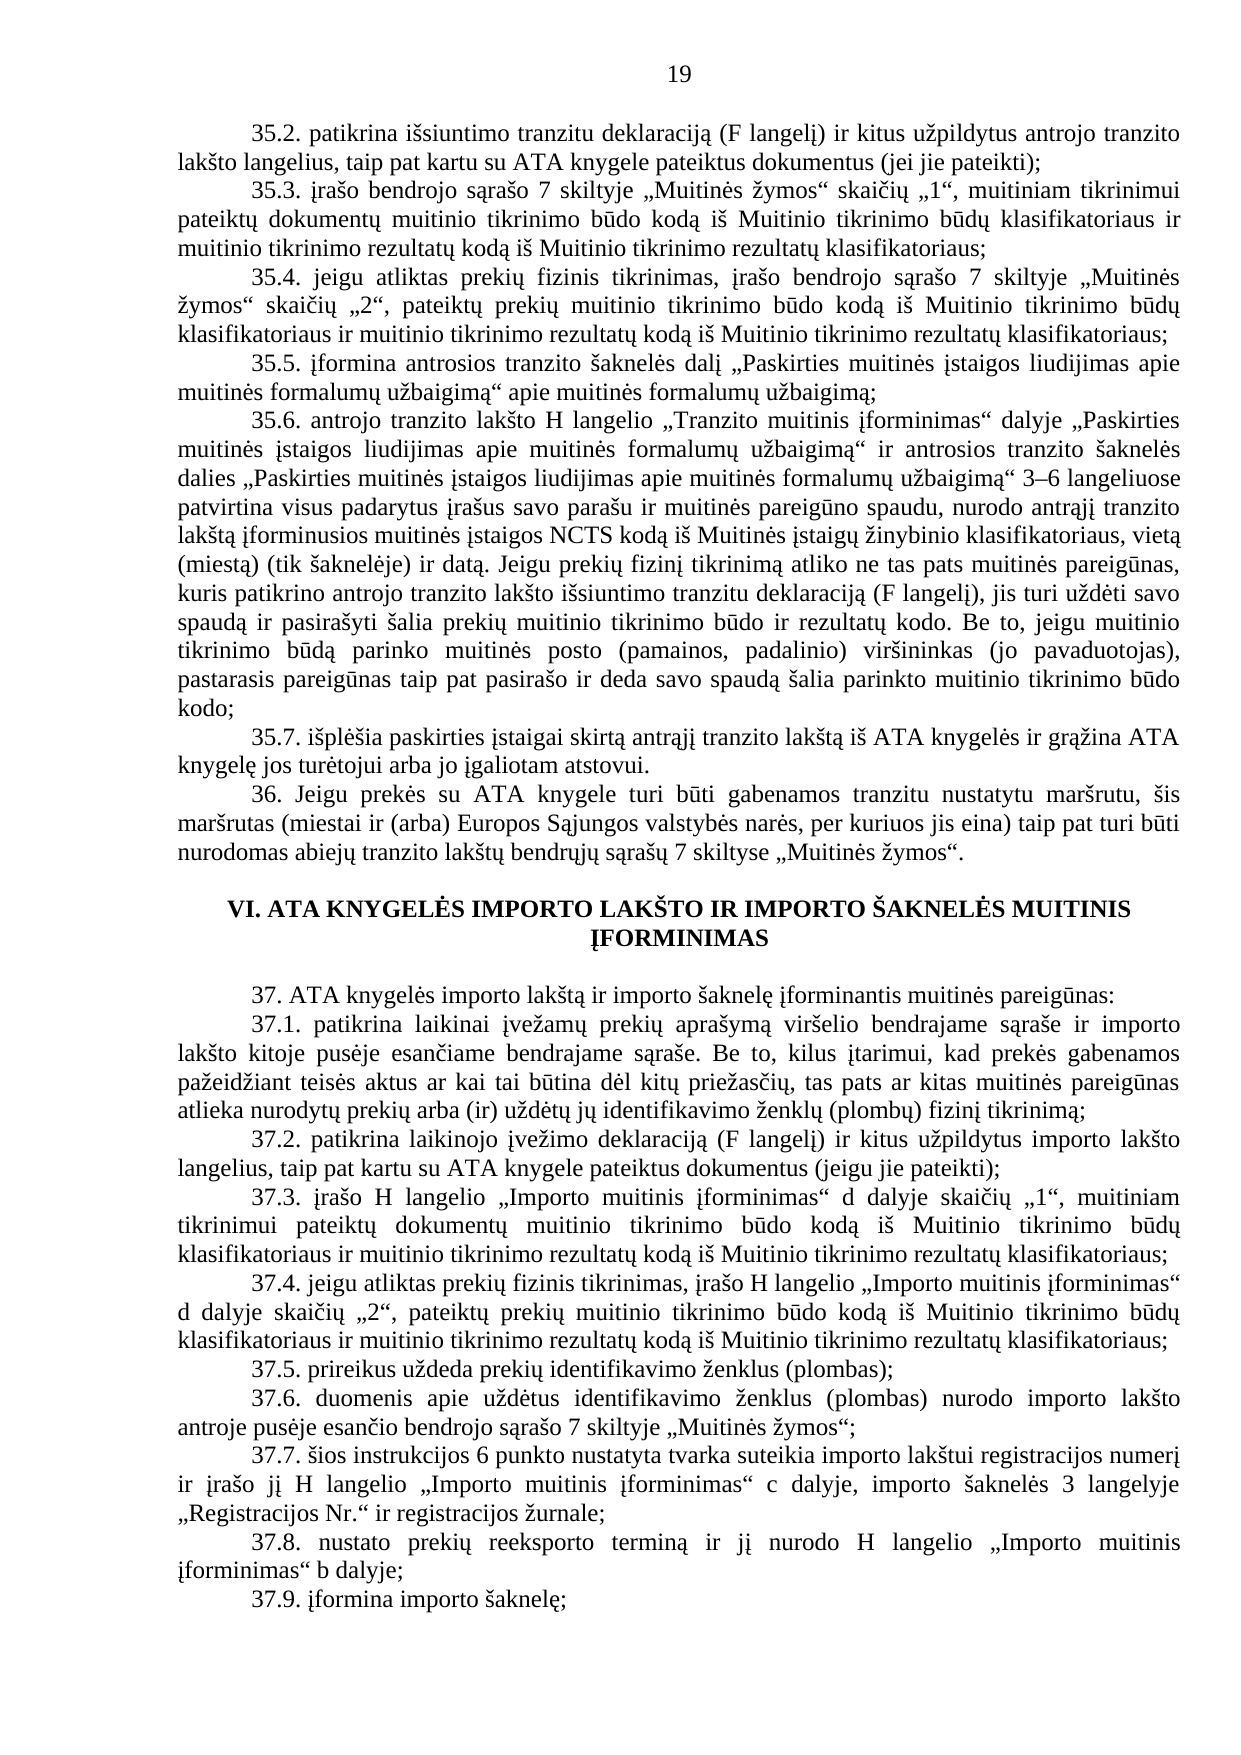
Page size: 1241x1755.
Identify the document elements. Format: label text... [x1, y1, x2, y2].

text 37. ATA knygelės importo lakštą ir importo šaknelę įforminantis muitinės pareigūnas: [177, 981, 1181, 1009]
text 35.4. jeigu atliktas prekių fizinis tikrinimas, įrašo bendrojo sąrašo 7 skiltyje „Muitinės žymos“ skaičių „2“, pateiktų prekių muitinio tikrinimo būdo kodą iš Muitinio tikrinimo būdų klasifikatoriaus ir muitinio tikrinimo rezultatų kodą iš Muitinio tikrinimo rezultatų klasifikatoriaus; [177, 262, 1181, 348]
text 37.9. įformina importo šaknelę; [177, 1584, 1181, 1613]
text 35.3. įrašo bendrojo sąrašo 7 skiltyje „Muitinės žymos“ skaičių „1“, muitiniam tikrinimui pateiktų dokumentų muitinio tikrinimo būdo kodą iš Muitinio tikrinimo būdų klasifikatoriaus ir muitinio tikrinimo rezultatų kodą iš Muitinio tikrinimo rezultatų klasifikatoriaus; [177, 176, 1181, 262]
text 37.7. šios instrukcijos 6 punkto nustatyta tvarka suteikia importo lakštui registracijos numerį ir įrašo jį H langelio „Importo muitinis įforminimas“ c dalyje, importo šaknelės 3 langelyje „Registracijos Nr.“ ir registracijos žurnale; [177, 1441, 1181, 1527]
text 35.6. antrojo tranzito lakšto H langelio „Tranzito muitinis įforminimas“ dalyje „Paskirties muitinės įstaigos liudijimas apie muitinės formalumų užbaigimą“ ir antrosios tranzito šaknelės dalies „Paskirties muitinės įstaigos liudijimas apie muitinės formalumų užbaigimą“ 3–6 langeliuose patvirtina visus padarytus įrašus savo parašu ir muitinės pareigūno spaudu, nurodo antrąjį tranzito lakštą įforminusios muitinės įstaigos NCTS kodą iš Muitinės įstaigų žinybinio klasifikatoriaus, vietą (miestą) (tik šaknelėje) ir datą. Jeigu prekių fizinį tikrinimą atliko ne tas pats muitinės pareigūnas, kuris patikrino antrojo tranzito lakšto išsiuntimo tranzitu deklaraciją (F langelį), jis turi uždėti savo spaudą ir pasirašyti šalia prekių muitinio tikrinimo būdo ir rezultatų kodo. Be to, jeigu muitinio tikrinimo būdą parinko muitinės posto (pamainos, padalinio) viršininkas (jo pavaduotojas), pastarasis pareigūnas taip pat pasirašo ir deda savo spaudą šalia parinkto muitinio tikrinimo būdo kodo; [177, 406, 1181, 722]
text 35.5. įformina antrosios tranzito šaknelės dalį „Paskirties muitinės įstaigos liudijimas apie muitinės formalumų užbaigimą“ apie muitinės formalumų užbaigimą; [177, 348, 1181, 406]
text 37.6. duomenis apie uždėtus identifikavimo ženklus (plombas) nurodo importo lakšto antroje pusėje esančio bendrojo sąrašo 7 skiltyje „Muitinės žymos“; [177, 1383, 1181, 1441]
text VI. ATA KNYGELĖS IMPORTO LAKŠTO IR IMPORTO ŠAKNELĖS MUITINIS ĮFORMINIMAS [177, 894, 1181, 952]
text 37.8. nustato prekių reeksporto terminą ir jį nurodo H langelio „Importo muitinis įforminimas“ b dalyje; [177, 1527, 1181, 1584]
text 37.4. jeigu atliktas prekių fizinis tikrinimas, įrašo H langelio „Importo muitinis įforminimas“ d dalyje skaičių „2“, pateiktų prekių muitinio tikrinimo būdo kodą iš Muitinio tikrinimo būdų klasifikatoriaus ir muitinio tikrinimo rezultatų kodą iš Muitinio tikrinimo rezultatų klasifikatoriaus; [177, 1268, 1181, 1354]
text 37.3. įrašo H langelio „Importo muitinis įforminimas“ d dalyje skaičių „1“, muitiniam tikrinimui pateiktų dokumentų muitinio tikrinimo būdo kodą iš Muitinio tikrinimo būdų klasifikatoriaus ir muitinio tikrinimo rezultatų kodą iš Muitinio tikrinimo rezultatų klasifikatoriaus; [177, 1182, 1181, 1268]
text 37.5. prireikus uždeda prekių identifikavimo ženklus (plombas); [177, 1354, 1181, 1383]
text 37.2. patikrina laikinojo įvežimo deklaraciją (F langelį) ir kitus užpildytus importo lakšto langelius, taip pat kartu su ATA knygele pateiktus dokumentus (jeigu jie pateikti); [177, 1124, 1181, 1182]
text 37.1. patikrina laikinai įvežamų prekių aprašymą viršelio bendrajame sąraše ir importo lakšto kitoje pusėje esančiame bendrajame sąraše. Be to, kilus įtarimui, kad prekės gabenamos pažeidžiant teisės aktus ar kai tai būtina dėl kitų priežasčių, tas pats ar kitas muitinės pareigūnas atlieka nurodytų prekių arba (ir) uždėtų jų identifikavimo ženklų (plombų) fizinį tikrinimą; [177, 1009, 1181, 1124]
text 35.7. išplėšia paskirties įstaigai skirtą antrąjį tranzito lakštą iš ATA knygelės ir grąžina ATA knygelę jos turėtojui arba jo įgaliotam atstovui. [177, 722, 1181, 779]
text 36. Jeigu prekės su ATA knygele turi būti gabenamos tranzitu nustatytu maršrutu, šis maršrutas (miestai ir (arba) Europos Sąjungos valstybės narės, per kuriuos jis eina) taip pat turi būti nurodomas abiejų tranzito lakštų bendrųjų sąrašų 7 skiltyse „Muitinės žymos“. [177, 779, 1181, 866]
text 35.2. patikrina išsiuntimo tranzitu deklaraciją (F langelį) ir kitus užpildytus antrojo tranzito lakšto langelius, taip pat kartu su ATA knygele pateiktus dokumentus (jei jie pateikti); [177, 118, 1181, 176]
